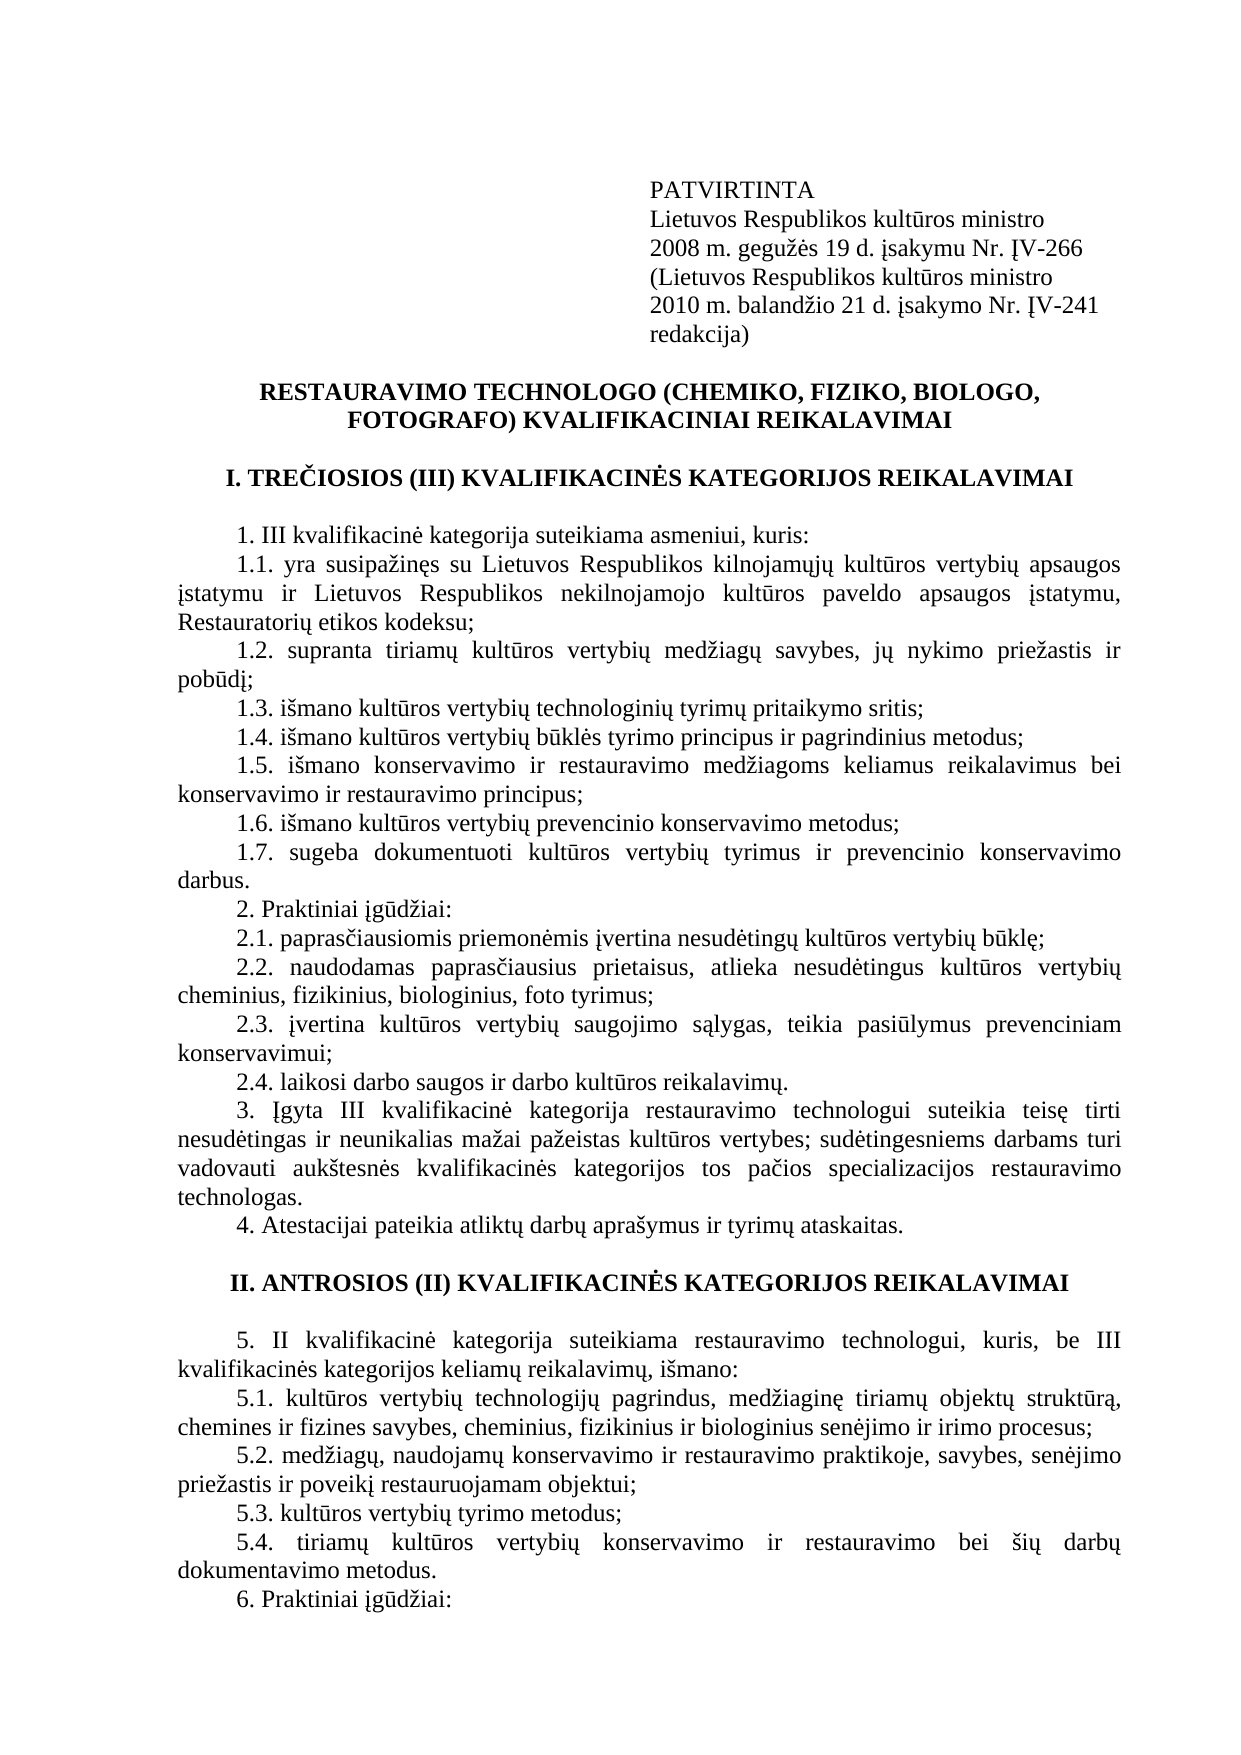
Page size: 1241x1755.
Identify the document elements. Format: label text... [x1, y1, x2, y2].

text 2.2. naudodamas paprasčiausius prietaisus, atlieka nesudėtingus kultūros vertybių cheminius, fizikinius, biologinius, foto tyrimus; [177, 952, 1122, 1009]
text 2010 m. balandžio 21 d. įsakymo Nr. ĮV-241 redakcija) [649, 291, 1122, 348]
text 4. Atestacijai pateikia atliktų darbų aprašymus ir tyrimų ataskaitas. [177, 1211, 1122, 1239]
text 2.3. įvertina kultūros vertybių saugojimo sąlygas, teikia pasiūlymus prevenciniam konservavimui; [177, 1009, 1122, 1067]
text 5.1. kultūros vertybių technologijų pagrindus, medžiaginę tiriamų objektų struktūrą, chemines ir fizines savybes, cheminius, fizikinius ir biologinius senėjimo ir irimo procesus; [177, 1383, 1122, 1441]
text PATVIRTINTA [649, 176, 1122, 204]
text 2. Praktiniai įgūdžiai: [177, 894, 1122, 923]
text 6. Praktiniai įgūdžiai: [177, 1584, 1122, 1613]
text I. TREČIOSIOS (III) KVALIFIKACINĖS KATEGORIJOS REIKALAVIMAI [177, 463, 1122, 492]
text 1.4. išmano kultūros vertybių būklės tyrimo principus ir pagrindinius metodus; [177, 722, 1122, 751]
text 1. III kvalifikacinė kategorija suteikiama asmeniui, kuris: [177, 521, 1122, 549]
text 5. II kvalifikacinė kategorija suteikiama restauravimo technologui, kuris, be III kvalifikacinės kategorijos keliamų reikalavimų, išmano: [177, 1326, 1122, 1383]
text 2008 m. gegužės 19 d. įsakymu Nr. ĮV-266 [649, 233, 1122, 262]
text 1.3. išmano kultūros vertybių technologinių tyrimų pritaikymo sritis; [177, 693, 1122, 722]
text 5.2. medžiagų, naudojamų konservavimo ir restauravimo praktikoje, savybes, senėjimo priežastis ir poveikį restauruojamam objektui; [177, 1441, 1122, 1498]
text (Lietuvos Respublikos kultūros ministro [649, 262, 1122, 291]
text 1.7. sugeba dokumentuoti kultūros vertybių tyrimus ir prevencinio konservavimo darbus. [177, 837, 1122, 894]
text 2.1. paprasčiausiomis priemonėmis įvertina nesudėtingų kultūros vertybių būklę; [177, 923, 1122, 952]
text RESTAURAVIMO TECHNOLOGO (CHEMIKO, FIZIKO, BIOLOGO, FOTOGRAFO) KVALIFIKACINIAI REIKALAVIMAI [177, 377, 1122, 434]
text 3. Įgyta III kvalifikacinė kategorija restauravimo technologui suteikia teisę tirti nesudėtingas ir neunikalias mažai pažeistas kultūros vertybes; sudėtingesniems darbams turi vadovauti aukštesnės kvalifikacinės kategorijos tos pačios specializacijos restauravimo technologas. [177, 1096, 1122, 1211]
text 5.3. kultūros vertybių tyrimo metodus; [177, 1498, 1122, 1527]
text 1.6. išmano kultūros vertybių prevencinio konservavimo metodus; [177, 808, 1122, 837]
text II. ANTROSIOS (II) KVALIFIKACINĖS KATEGORIJOS REIKALAVIMAI [177, 1268, 1122, 1297]
text 2.4. laikosi darbo saugos ir darbo kultūros reikalavimų. [177, 1067, 1122, 1096]
text 1.1. yra susipažinęs su Lietuvos Respublikos kilnojamųjų kultūros vertybių apsaugos įstatymu ir Lietuvos Respublikos nekilnojamojo kultūros paveldo apsaugos įstatymu, Restauratorių etikos kodeksu; [177, 549, 1122, 636]
text 5.4. tiriamų kultūros vertybių konservavimo ir restauravimo bei šių darbų dokumentavimo metodus. [177, 1527, 1122, 1584]
text 1.2. supranta tiriamų kultūros vertybių medžiagų savybes, jų nykimo priežastis ir pobūdį; [177, 636, 1122, 693]
text Lietuvos Respublikos kultūros ministro [649, 204, 1122, 233]
text 1.5. išmano konservavimo ir restauravimo medžiagoms keliamus reikalavimus bei konservavimo ir restauravimo principus; [177, 751, 1122, 808]
